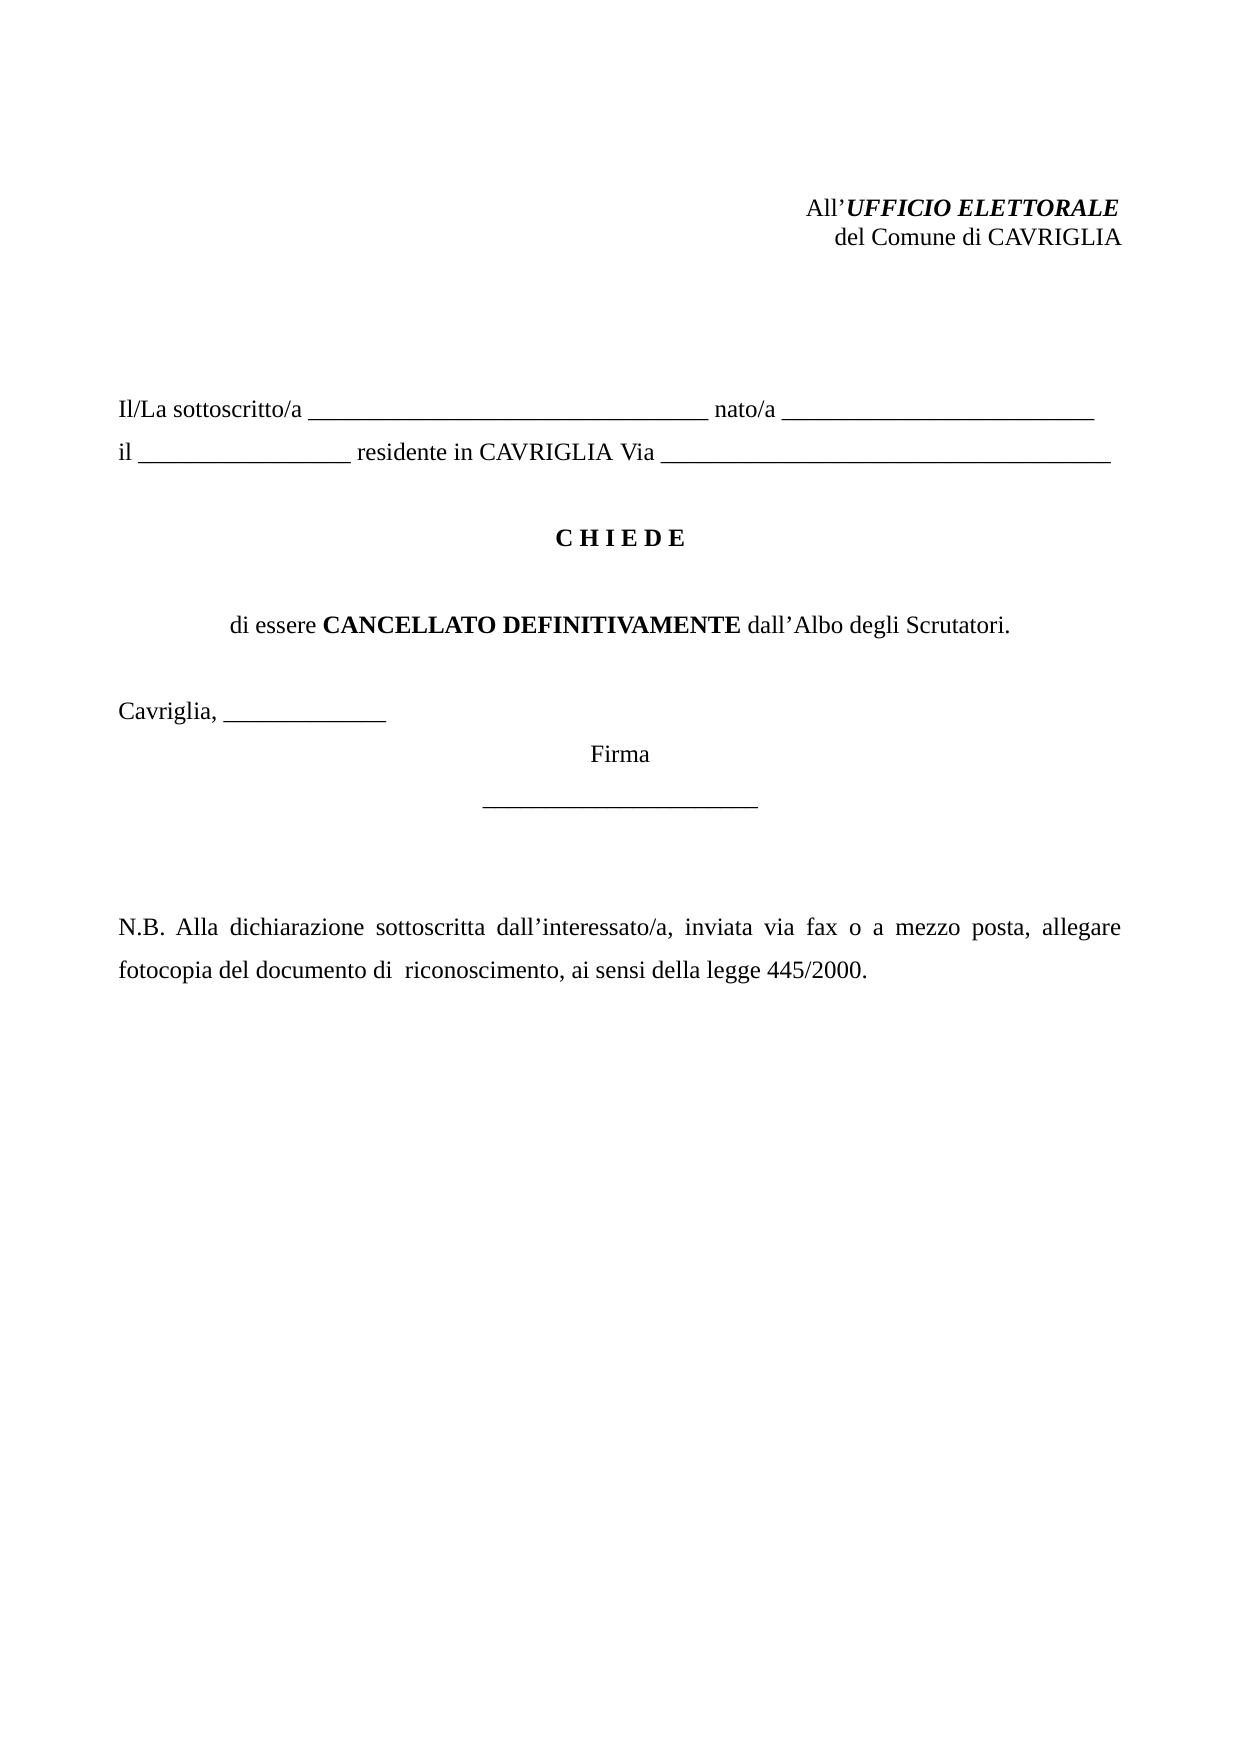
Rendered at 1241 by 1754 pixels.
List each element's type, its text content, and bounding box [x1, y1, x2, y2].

text C H I E D E [118, 523, 1122, 552]
text Il/La sottoscritto/a ________________________________ nato/a _________________________ [118, 394, 1122, 423]
text del Comune di CAVRIGLIA [118, 222, 1122, 250]
text il _________________ residente in CAVRIGLIA Via ____________________________________ [118, 437, 1122, 466]
text All’UFFICIO ELETTORALE [118, 193, 1122, 222]
text N.B. Alla dichiarazione sottoscritta dall’interessato/a, inviata via fax o a mezzo posta, allegare fotocopia del documento di riconoscimento, ai sensi della legge 445/2000. [118, 912, 1122, 983]
text Firma [118, 739, 1122, 768]
text ______________________ [118, 782, 1122, 811]
text di essere CANCELLATO DEFINITIVAMENTE dall’Albo degli Scrutatori. [118, 610, 1122, 638]
text Cavriglia, _____________ [118, 696, 1122, 725]
